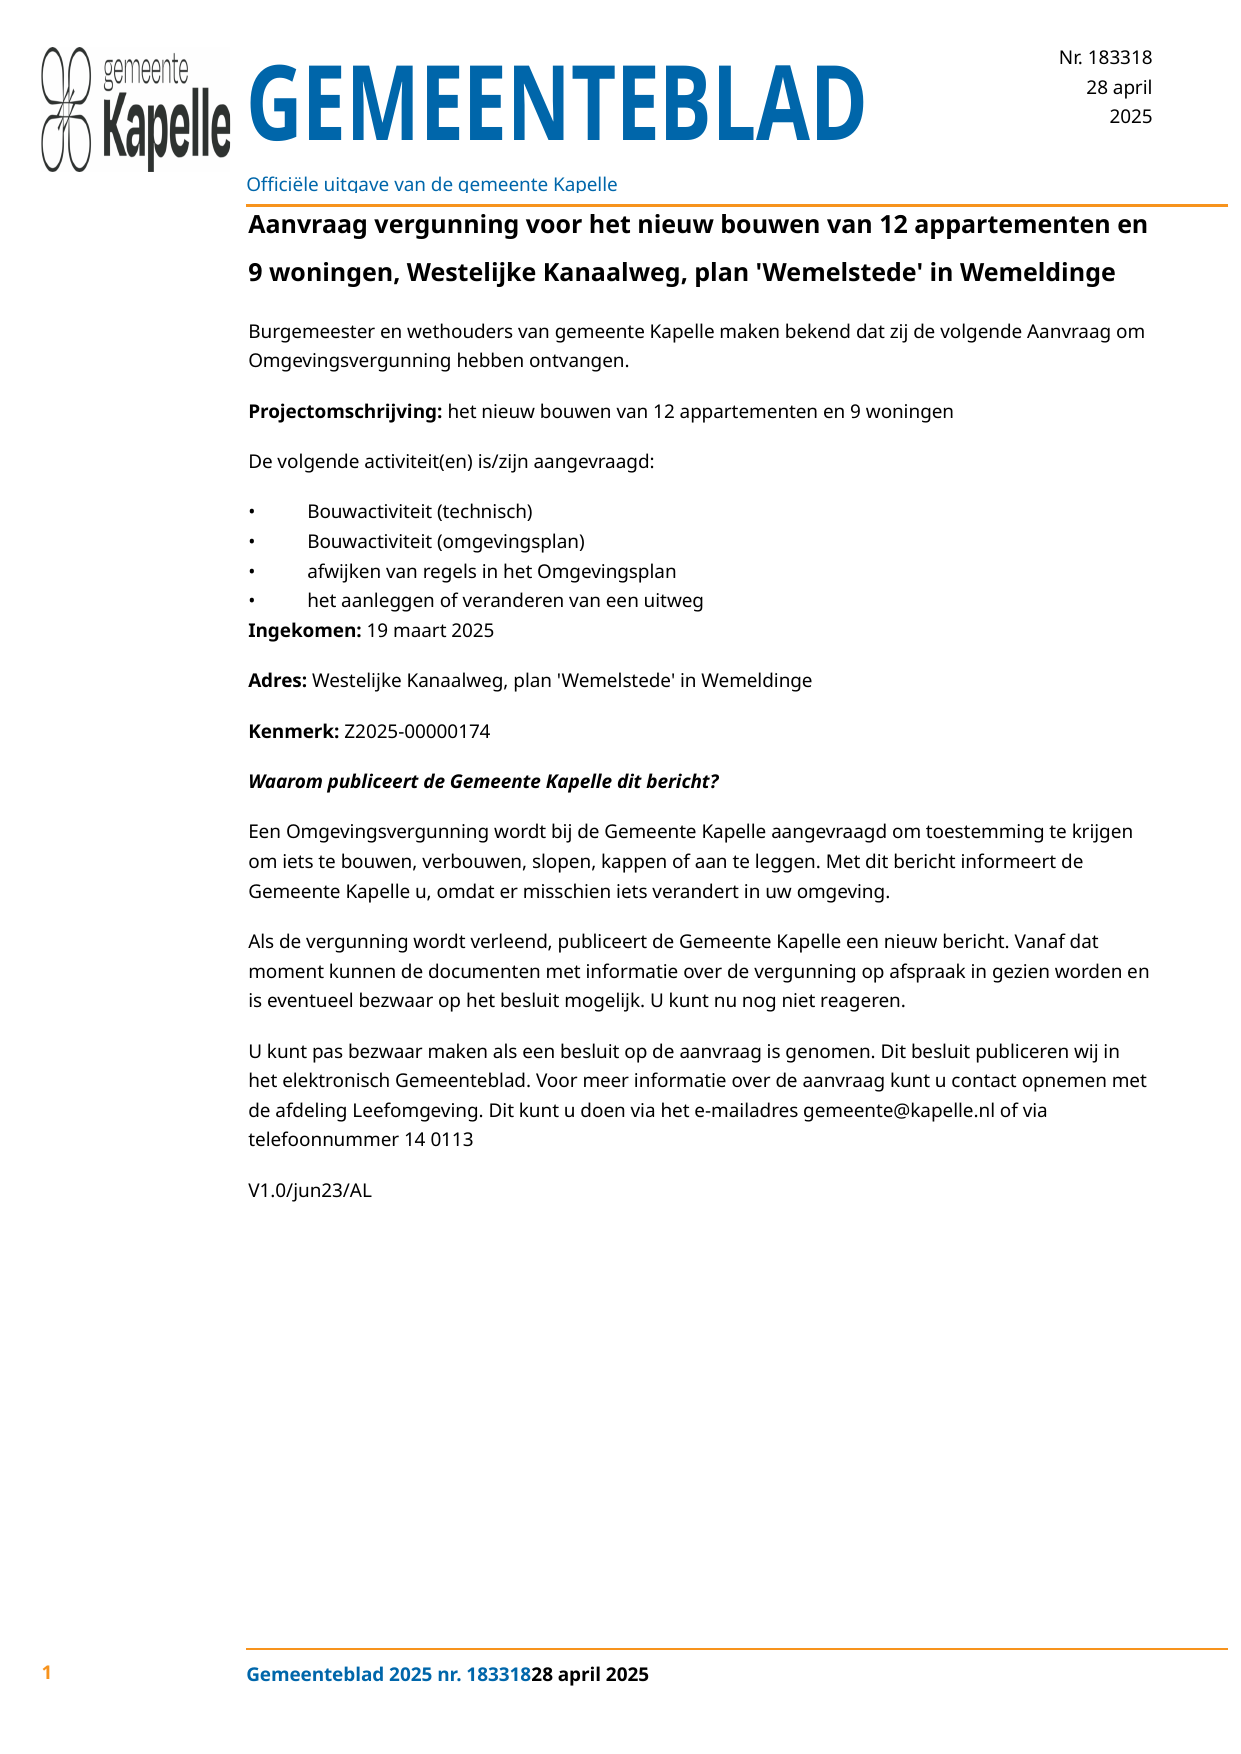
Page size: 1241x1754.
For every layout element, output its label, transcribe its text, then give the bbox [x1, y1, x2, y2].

text Aanvraag vergunning voor het nieuw bouwen van 12 appartementen en 9 woningen, Westelijke Kanaalweg, plan 'Wemelstede' in Wemeldinge [248, 207, 1152, 288]
text Als de vergunning wordt verleend, publiceert de Gemeente Kapelle een nieuw bericht. Vanaf dat moment kunnen de documenten met informatie over de vergunning op afspraak in gezien worden en is eventueel bezwaar op het besluit mogelijk. U kunt nu nog niet reageren. [248, 928, 1152, 1013]
list Bouwactiviteit (omgevingsplan) [248, 528, 1152, 554]
list Bouwactiviteit (technisch) [248, 499, 1152, 524]
text Burgemeester en wethouders van gemeente Kapelle maken bekend dat zij de volgende Aanvraag om Omgevingsvergunning hebben ontvangen. [248, 318, 1152, 373]
text Projectomschrijving: het nieuw bouwen van 12 appartementen en 9 woningen [248, 398, 1152, 424]
text Ingekomen: 19 maart 2025 [248, 617, 1152, 643]
list afwijken van regels in het Omgevingsplan [248, 558, 1152, 584]
picture [41, 47, 231, 172]
text De volgende activiteit(en) is/zijn aangevraagd: [248, 448, 1152, 474]
list het aanleggen of veranderen van een uitweg [248, 587, 1152, 613]
text Een Omgevingsvergunning wordt bij de Gemeente Kapelle aangevraagd om toestemming te krijgen om iets te bouwen, verbouwen, slopen, kappen of aan te leggen. Met dit bericht informeert de Gemeente Kapelle u, omdat er misschien iets verandert in uw omgeving. [248, 819, 1152, 904]
text Waarom publiceert de Gemeente Kapelle dit bericht? [248, 768, 1152, 794]
text Adres: Westelijke Kanaalweg, plan 'Wemelstede' in Wemeldinge [248, 667, 1152, 693]
text V1.0/jun23/AL [248, 1177, 1152, 1203]
text Kenmerk: Z2025-00000174 [248, 718, 1152, 744]
text U kunt pas bezwaar maken als een besluit op de aanvraag is genomen. Dit besluit publiceren wij in het elektronisch Gemeenteblad. Voor meer informatie over de aanvraag kunt u contact opnemen met de afdeling Leefomgeving. Dit kunt u doen via het e-mailadres gemeente@kapelle.nl of via telefoonnummer 14 0113 [248, 1038, 1152, 1152]
